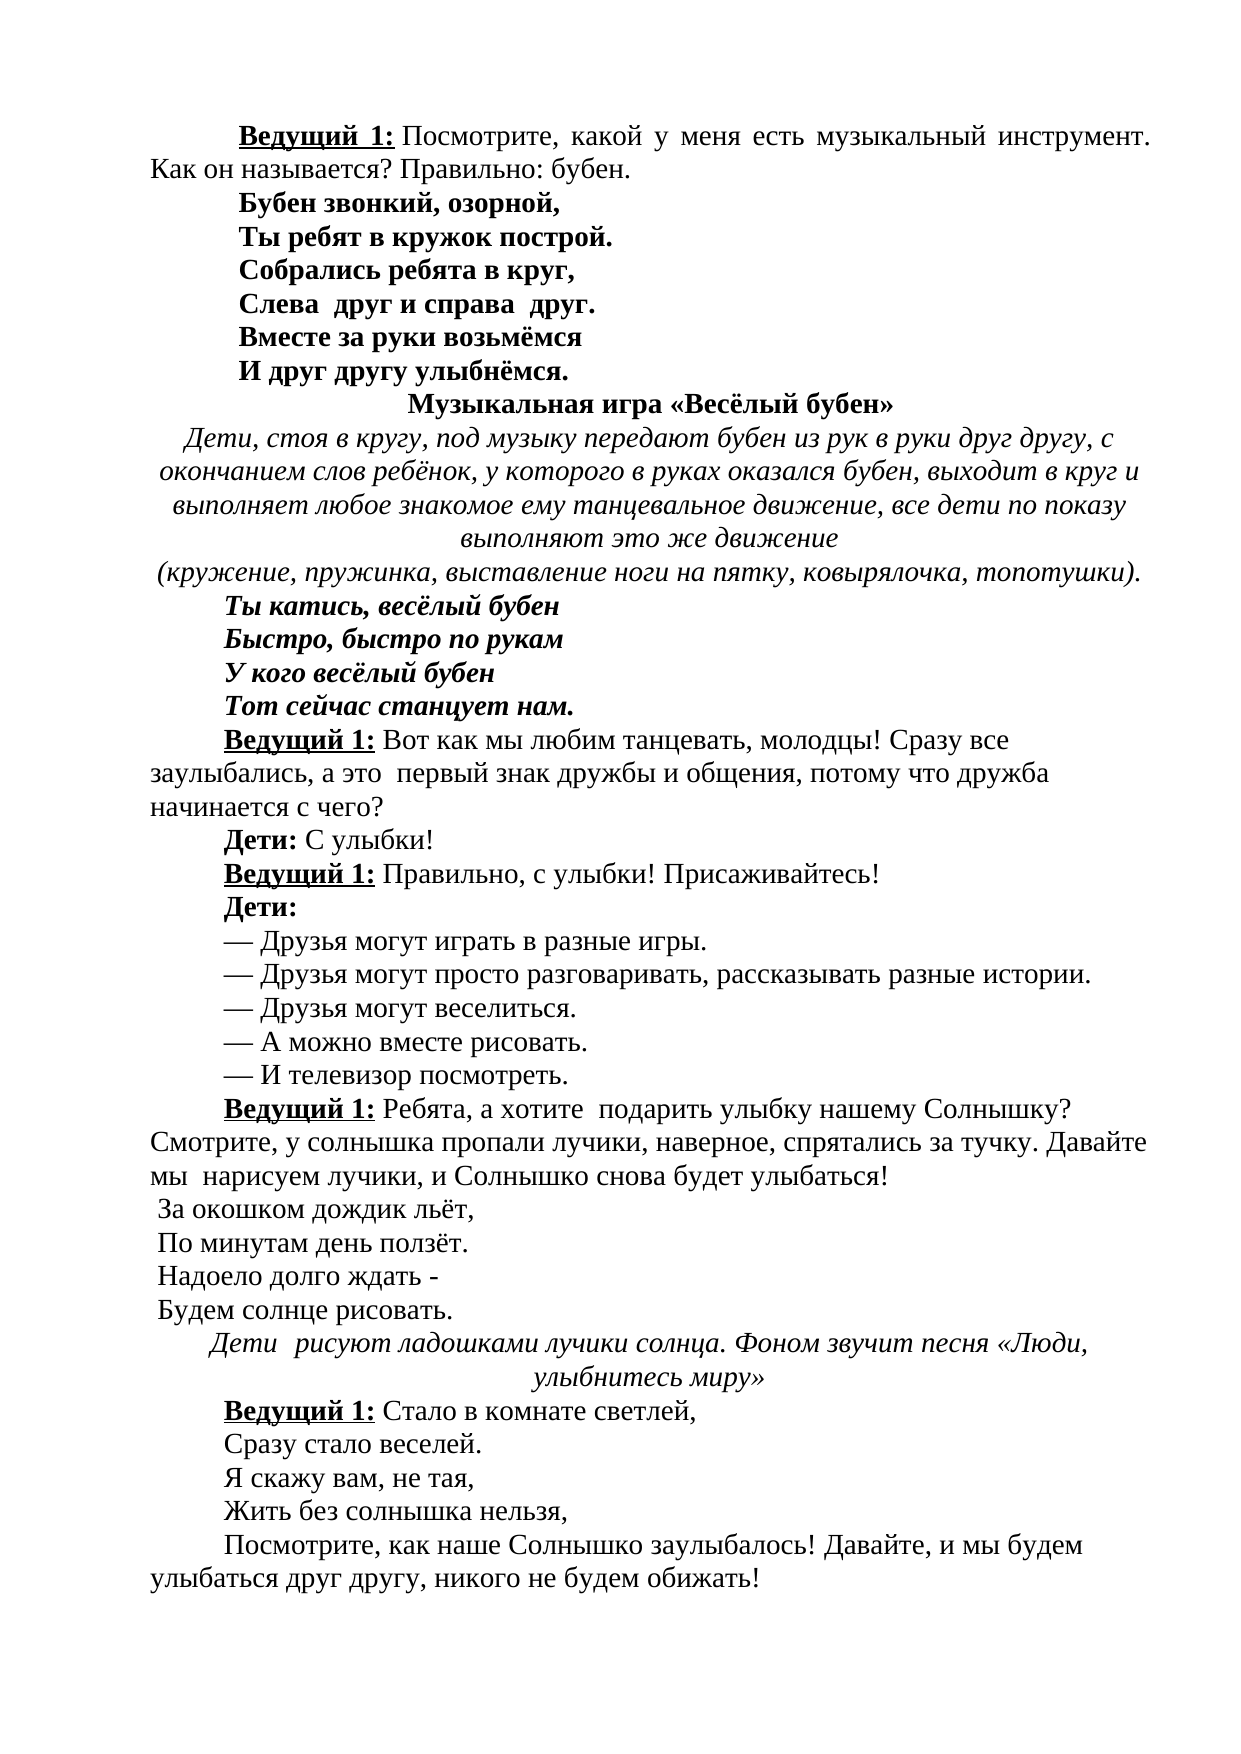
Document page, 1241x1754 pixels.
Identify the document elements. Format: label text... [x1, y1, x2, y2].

text Ведущий 1: Ребята, а хотите подарить улыбку нашему Солнышку? Смотрите, у солнышка пропали лучики, наверное, спрятались за тучку. Давайте мы нарисуем лучики, и Солнышко снова будет улыбаться! [150, 1091, 1152, 1191]
text — А можно вместе рисовать. [150, 1024, 1152, 1057]
text Надоело долго ждать - [150, 1258, 1152, 1292]
text По минутам день ползёт. [150, 1225, 1152, 1258]
text Бубен звонкий, озорной, [150, 185, 1152, 219]
text Дети рисуют ладошками лучики солнца. Фоном звучит песня «Люди, улыбнитесь миру» [150, 1326, 1152, 1393]
text Я скажу вам, не тая, [150, 1460, 1152, 1493]
text Ведущий 1: Стало в комнате светлей, [150, 1393, 1152, 1426]
text Музыкальная игра «Весёлый бубен» [150, 386, 1152, 420]
text — Друзья могут веселиться. [150, 990, 1152, 1024]
text Ведущий 1: Посмотрите, какой у меня есть музыкальный инструмент. Как он называется? Правильно: бубен. [150, 118, 1152, 185]
text Дети: [150, 889, 1152, 923]
text Вместе за руки возьмёмся [150, 319, 1152, 353]
text Ведущий 1: Правильно, с улыбки! Присаживайтесь! [150, 856, 1152, 889]
text Быстро, быстро по рукам [150, 621, 1152, 655]
text Сразу стало веселей. [150, 1426, 1152, 1460]
text Будем солнце рисовать. [150, 1292, 1152, 1326]
text Ты катись, весёлый бубен [150, 588, 1152, 621]
text У кого весёлый бубен [150, 655, 1152, 688]
text Дети: С улыбки! [150, 822, 1152, 856]
text Тот сейчас станцует нам. [150, 688, 1152, 722]
text — И телевизор посмотреть. [150, 1057, 1152, 1091]
text Слева друг и справа друг. [150, 286, 1152, 319]
text — Друзья могут играть в разные игры. [150, 923, 1152, 957]
text — Друзья могут просто разговаривать, рассказывать разные истории. [150, 957, 1152, 990]
text (кружение, пружинка, выставление ноги на пятку, ковырялочка, топотушки). [150, 554, 1152, 588]
text И друг другу улыбнёмся. [150, 353, 1152, 386]
text Ты ребят в кружок построй. [150, 219, 1152, 252]
text За окошком дождик льёт, [150, 1191, 1152, 1225]
text Дети, стоя в кругу, под музыку передают бубен из рук в руки друг другу, с окончанием слов ребёнок, у которого в руках оказался бубен, выходит в круг и выполняет любое знакомое ему танцевальное движение, все дети по показу выполняют это же движение [150, 420, 1152, 554]
text Посмотрите, как наше Солнышко заулыбалось! Давайте, и мы будем улыбаться друг другу, никого не будем обижать! [150, 1527, 1152, 1594]
text Жить без солнышка нельзя, [150, 1493, 1152, 1527]
text Собрались ребята в круг, [150, 252, 1152, 286]
text Ведущий 1: Вот как мы любим танцевать, молодцы! Сразу все заулыбались, а это первый знак дружбы и общения, потому что дружба начинается с чего? [150, 722, 1152, 822]
